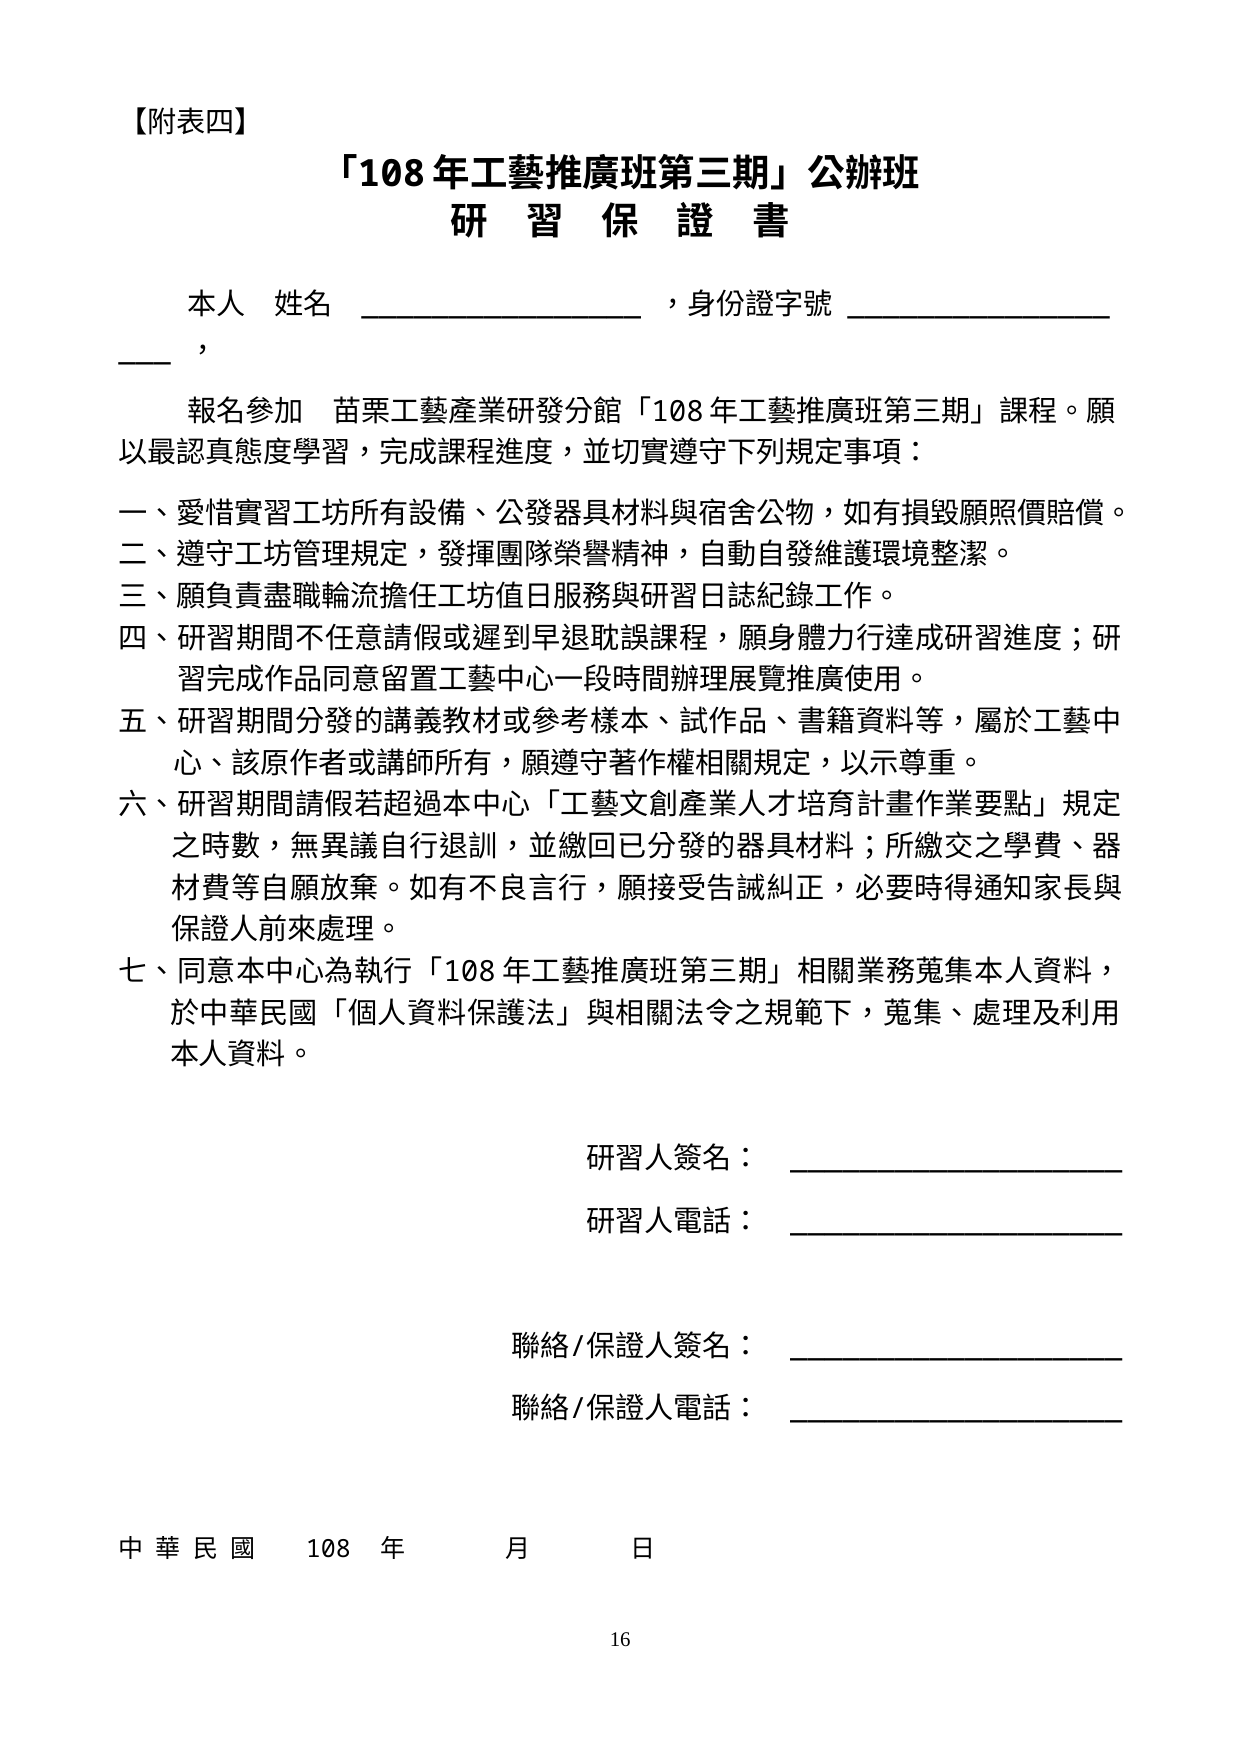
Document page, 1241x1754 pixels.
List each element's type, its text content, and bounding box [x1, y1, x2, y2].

text 三、願負責盡職輪流擔任工坊值日服務與研習日誌紀錄工作。 [118, 573, 1122, 615]
text 中 華 民 國 108 年 月 日 [118, 1519, 1122, 1565]
text 研習人電話： ___________________ [118, 1177, 1122, 1240]
text 「108年工藝推廣班第三期」公辦班 [118, 143, 1122, 197]
text 報名參加 苗栗工藝產業研發分館「108年工藝推廣班第三期」課程。願以最認真態度學習，完成課程進度，並切實遵守下列規定事項： [118, 388, 1122, 471]
text 聯絡/保證人電話： ___________________ [118, 1365, 1122, 1427]
text 四、研習期間不任意請假或遲到早退耽誤課程，願身體力行達成研習進度；研習完成作品同意留置工藝中心一段時間辦理展覽推廣使用。 [118, 615, 1122, 698]
text 一、愛惜實習工坊所有設備、公發器具材料與宿舍公物，如有損毀願照價賠償。 [118, 490, 1122, 531]
text 六、研習期間請假若超過本中心「工藝文創產業人才培育計畫作業要點」規定之時數，無異議自行退訓，並繳回已分發的器具材料；所繳交之學費、器材費等自願放棄。如有不良言行，願接受告誡糾正，必要時得通知家長與保證人前來處理。 [118, 781, 1122, 948]
text 【附表四】 [118, 89, 1122, 143]
text 七、同意本中心為執行「108年工藝推廣班第三期」相關業務蒐集本人資料，於中華民國「個人資料保護法」與相關法令之規範下，蒐集、處理及利用本人資料。 [118, 948, 1122, 1073]
text 二、遵守工坊管理規定，發揮團隊榮譽精神，自動自發維護環境整潔。 [118, 531, 1122, 573]
text 聯絡/保證人簽名： ___________________ [118, 1302, 1122, 1365]
text 五、研習期間分發的講義教材或參考樣本、試作品、書籍資料等，屬於工藝中心、該原作者或講師所有，願遵守著作權相關規定，以示尊重。 [118, 698, 1122, 781]
text 研 習 保 證 書 [118, 197, 1122, 243]
text 研習人簽名： ___________________ [118, 1115, 1122, 1177]
text 本人 姓名 ________________ ，身份證字號 __________________ ， [118, 277, 1122, 369]
